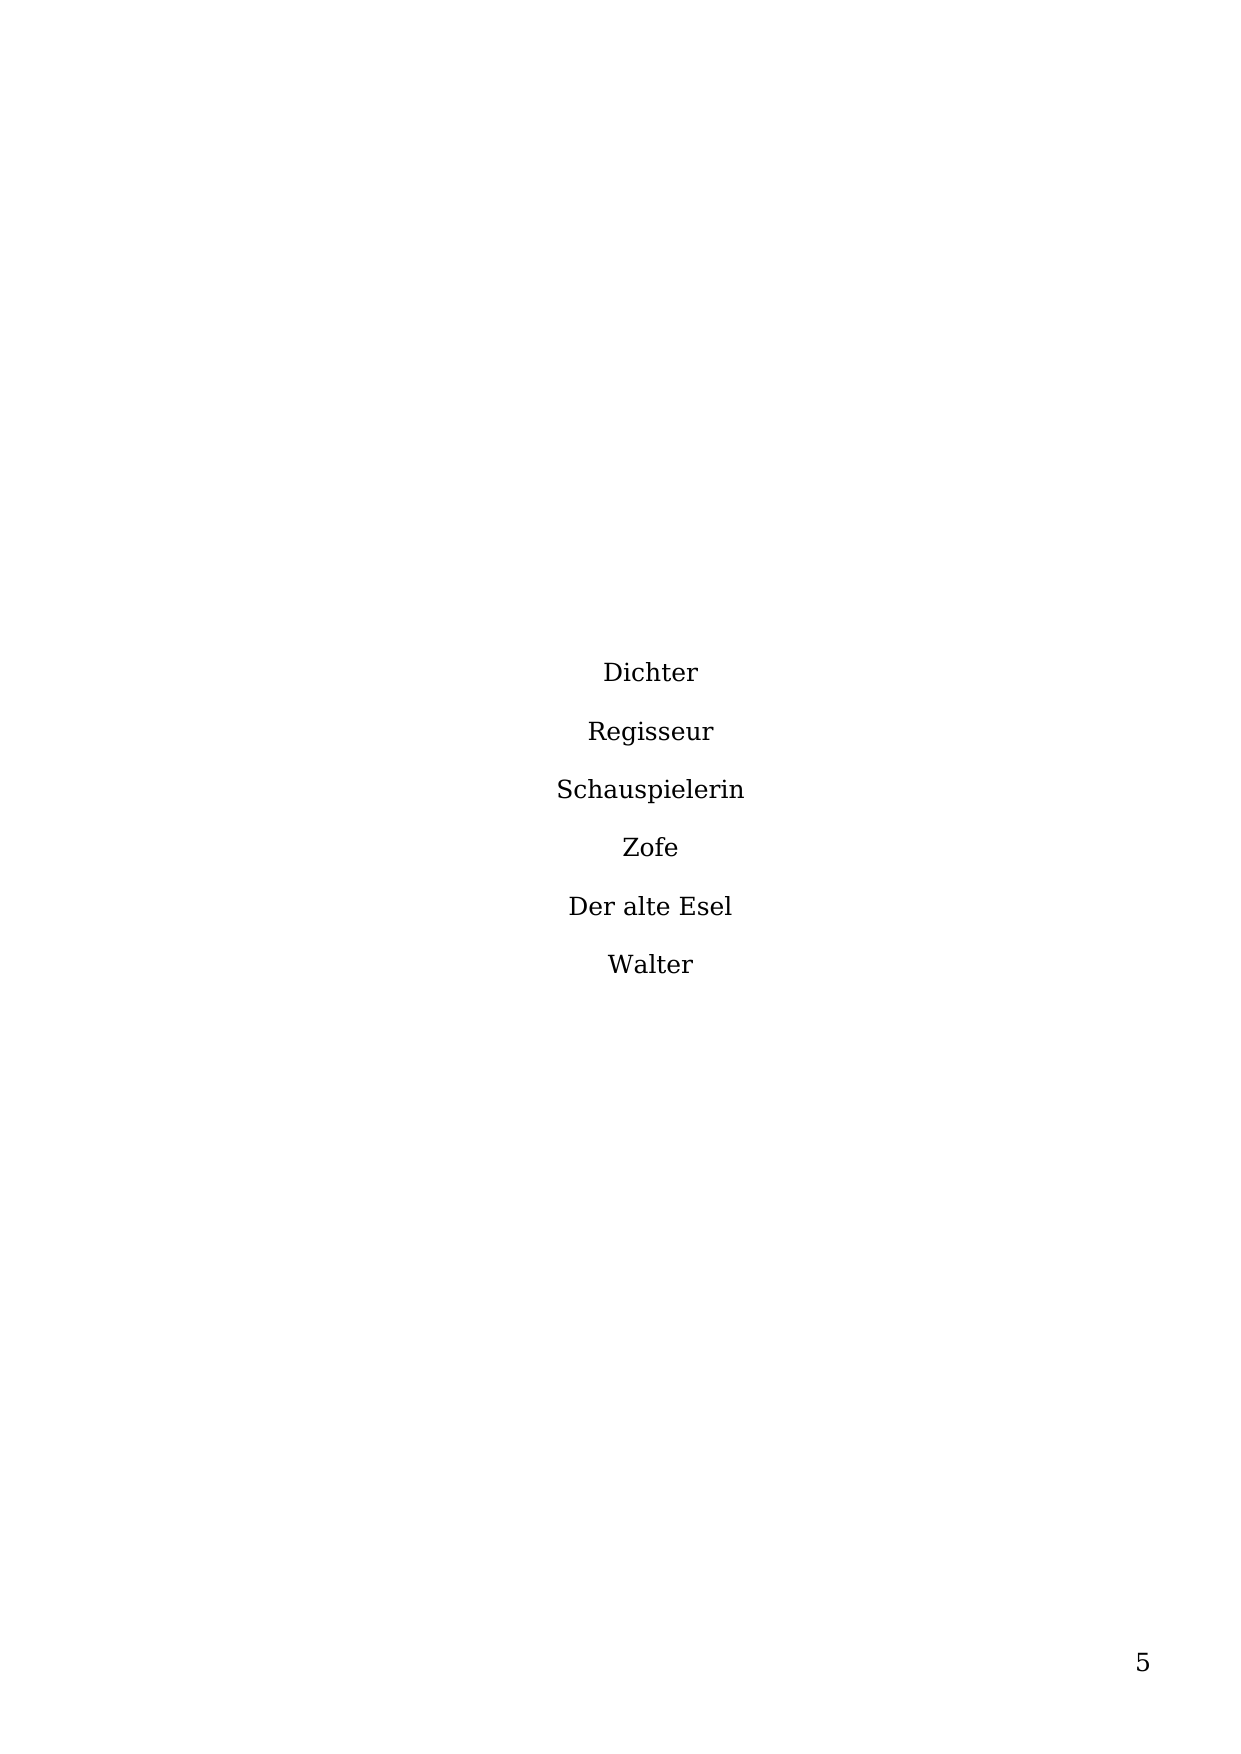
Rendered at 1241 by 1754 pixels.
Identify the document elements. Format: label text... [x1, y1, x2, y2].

text Der alte Esel [150, 877, 1151, 921]
text Schauspielerin [150, 760, 1151, 804]
text Dichter [150, 658, 1151, 687]
text Walter [150, 935, 1151, 979]
text Regisseur [150, 702, 1151, 746]
text Zofe [150, 819, 1151, 862]
